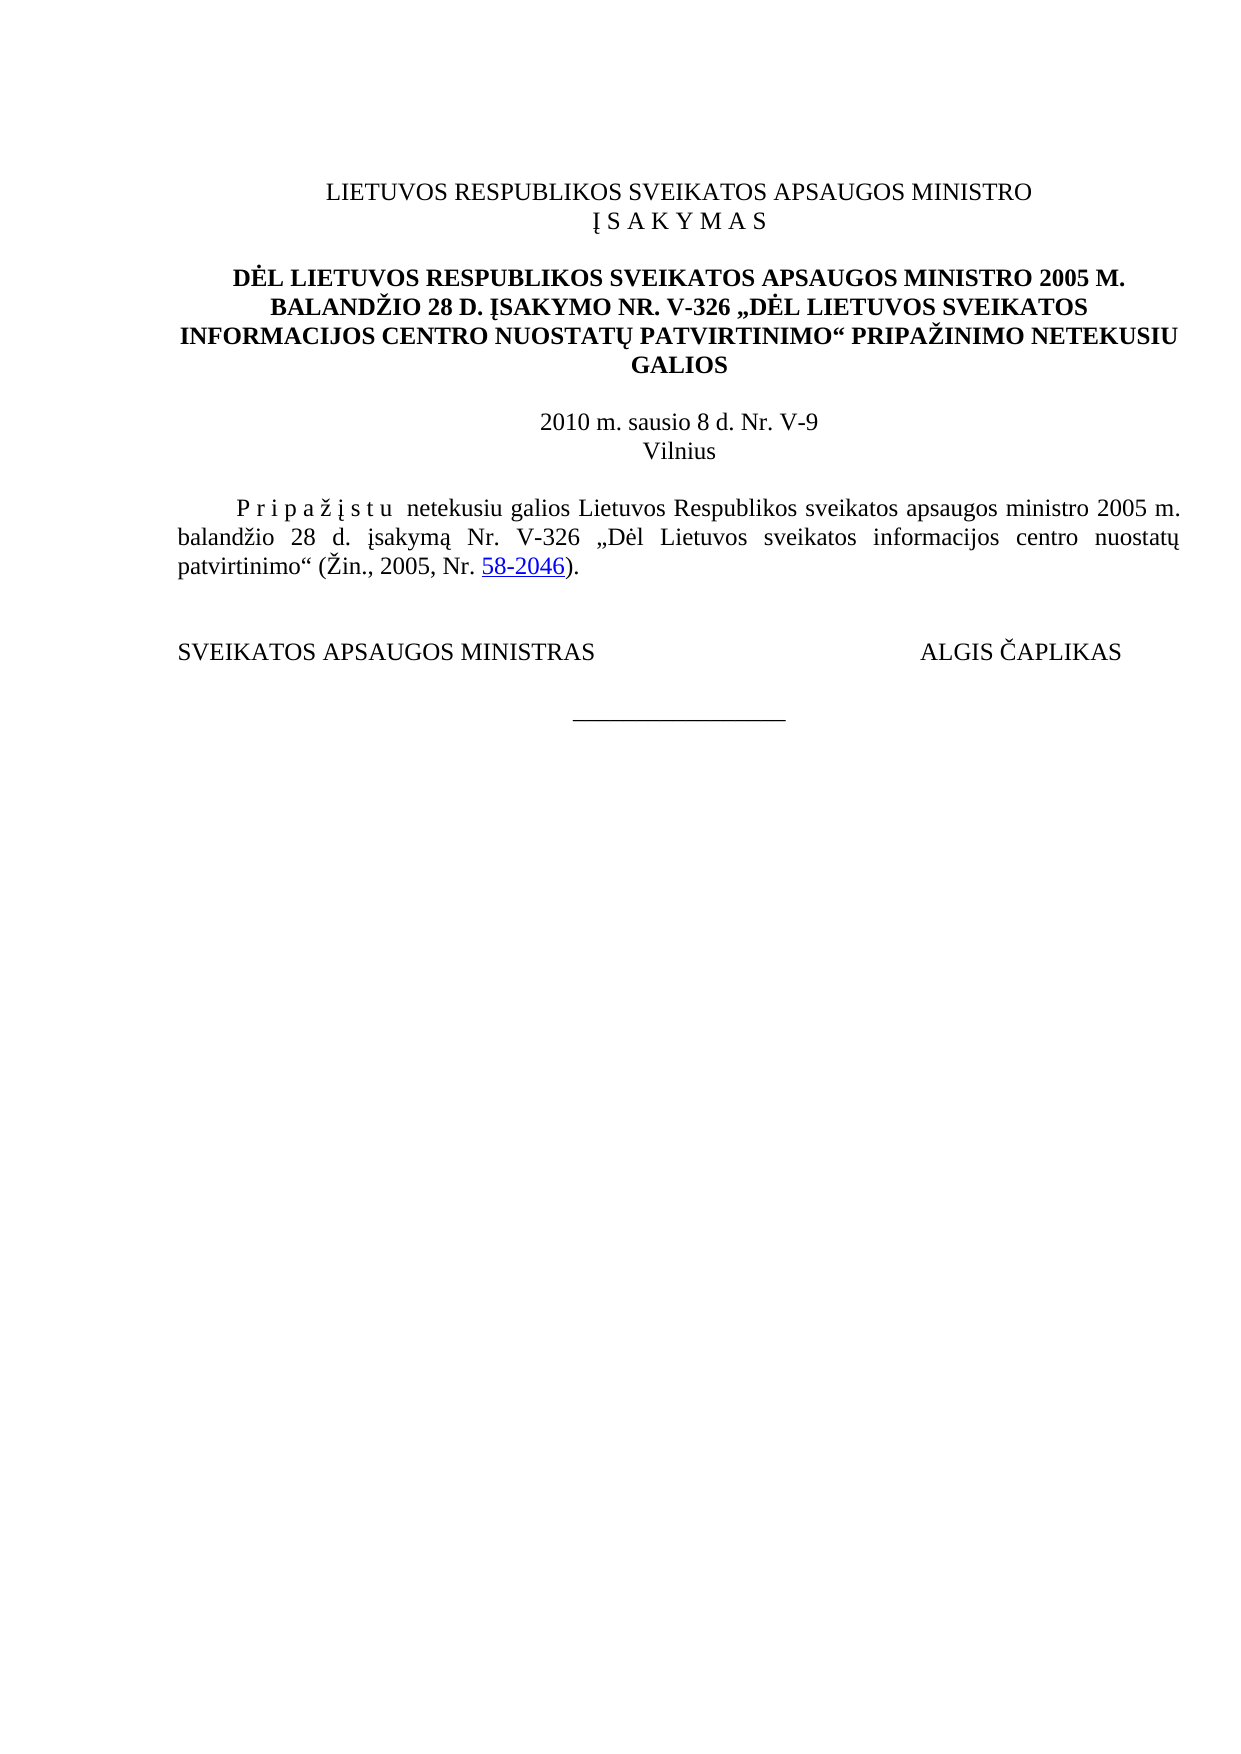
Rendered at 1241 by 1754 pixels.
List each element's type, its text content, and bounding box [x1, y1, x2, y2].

text DĖL LIETUVOS RESPUBLIKOS SVEIKATOS APSAUGOS MINISTRO 2005 M. BALANDŽIO 28 D. ĮSAKYMO Nr. V-326 „DĖL LIETUVOS SVEIKATOS INFORMACIJOS CENTRO NUOSTATŲ PATVIRTINIMO“ PRIPAŽINIMO NETEKUSIU GALIOS [177, 263, 1181, 378]
text Vilnius [177, 436, 1181, 465]
text SVEIKATOS APSAUGOS MINISTRAS ALGIS ČAPLIKAS [177, 637, 1181, 666]
text ĮSAKYMAS [177, 206, 1181, 235]
text LIETUVOS RESPUBLIKOS SVEIKATOS APSAUGOS MINISTRO [177, 177, 1181, 206]
text Pripažįstu netekusiu galios Lietuvos Respublikos sveikatos apsaugos ministro 2005 m. balandžio 28 d. įsakymą Nr. V-326 „Dėl Lietuvos sveikatos informacijos centro nuostatų patvirtinimo“ (Žin., 2005, Nr. 58-2046). [177, 493, 1181, 580]
text 2010 m. sausio 8 d. Nr. V-9 [177, 407, 1181, 436]
text _________________ [177, 695, 1181, 723]
